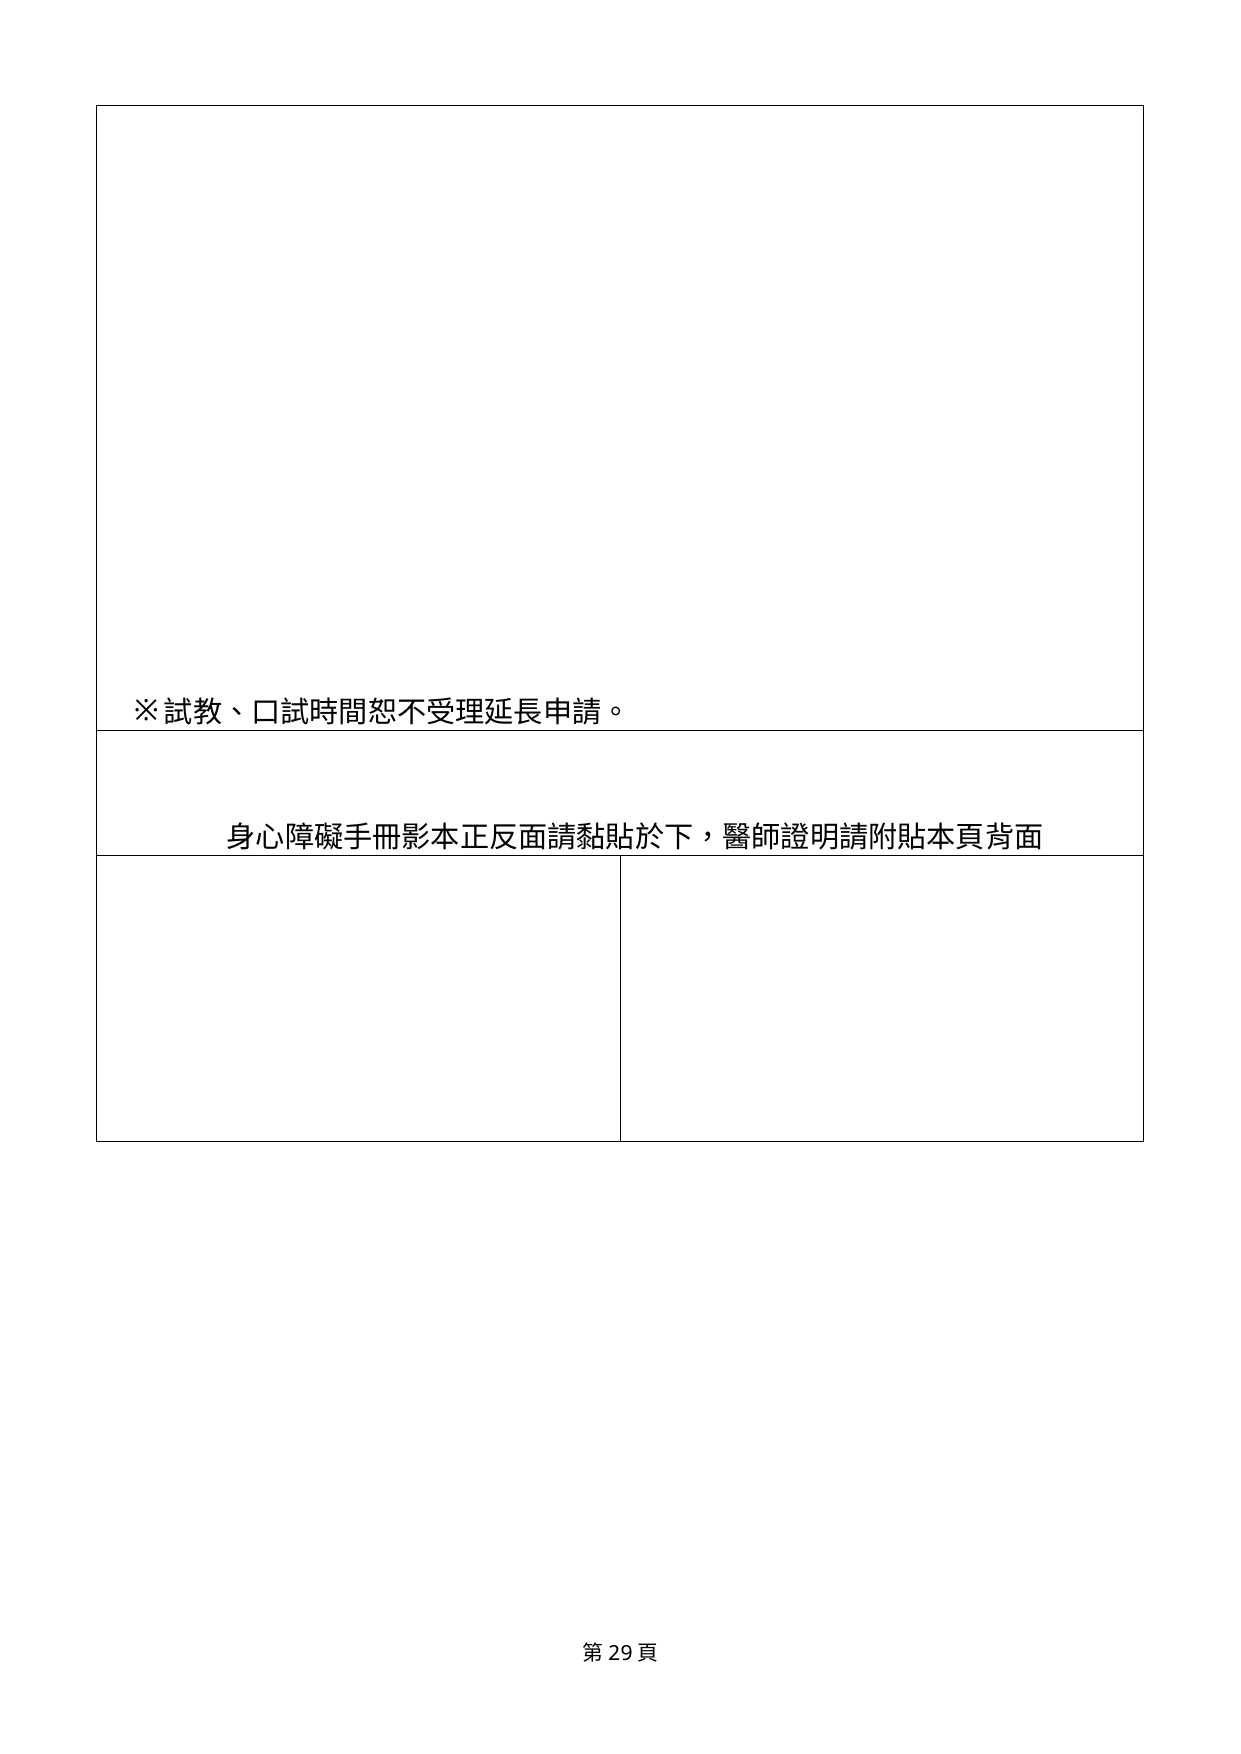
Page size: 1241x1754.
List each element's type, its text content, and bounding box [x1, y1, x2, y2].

table_cell 身心障礙手冊影本正反面請黏貼於下，醫師證明請附貼本頁背面 [97, 731, 1143, 855]
table_cell [97, 856, 620, 1141]
table_cell [621, 856, 1143, 1141]
table_cell ※試教、口試時間恕不受理延長申請。 [97, 106, 1143, 730]
